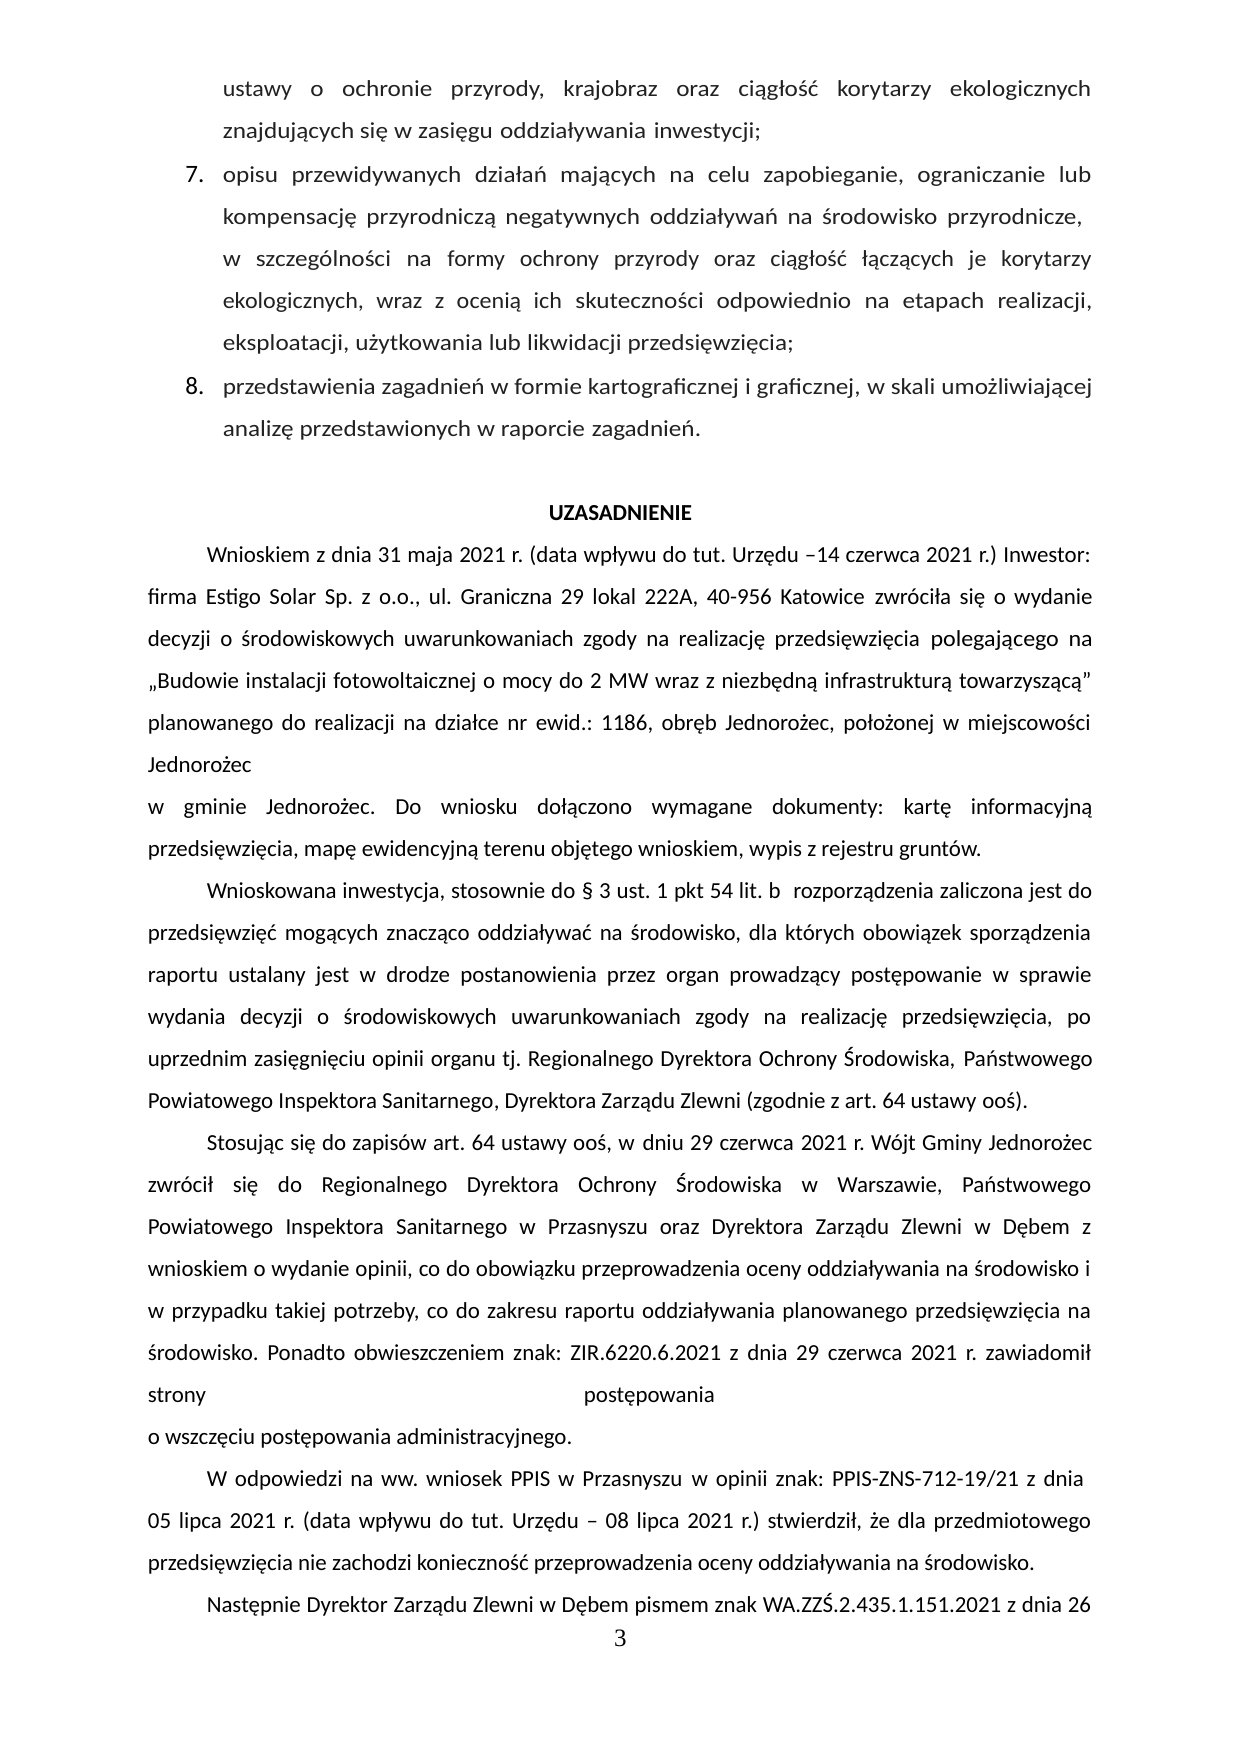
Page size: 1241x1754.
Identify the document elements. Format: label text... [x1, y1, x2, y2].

text Następnie Dyrektor Zarządu Zlewni w Dębem pismem znak WA.ZZŚ.2.435.1.151.2021 z dnia 26 [148, 1590, 1093, 1618]
list przedstawienia zagadnień w formie kartograficznej i graficznej, w skali umożliwiającej analizę przedstawionych w raporcie zagadnień. [185, 370, 1093, 443]
text W odpowiedzi na ww. wniosek PPIS w Przasnyszu w opinii znak: PPIS-ZNS-712-19/21 z dnia 05 lipca 2021 r. (data wpływu do tut. Urzędu – 08 lipca 2021 r.) stwierdził, że dla przedmiotowego przedsięwzięcia nie zachodzi konieczność przeprowadzenia oceny oddziaływania na środowisko. [148, 1464, 1093, 1576]
text Wnioskiem z dnia 31 maja 2021 r. (data wpływu do tut. Urzędu –14 czerwca 2021 r.) Inwestor: firma Estigo Solar Sp. z o.o., ul. Graniczna 29 lokal 222A, 40-956 Katowice zwróciła się o wydanie decyzji o środowiskowych uwarunkowaniach zgody na realizację przedsięwzięcia polegającego na „Budowie instalacji fotowoltaicznej o mocy do 2 MW wraz z niezbędną infrastrukturą towarzyszącą” planowanego do realizacji na działce nr ewid.: 1186, obręb Jednorożec, położonej w miejscowości Jednorożec w gminie Jednorożec. Do wniosku dołączono wymagane dokumenty: kartę informacyjną przedsięwzięcia, mapę ewidencyjną terenu objętego wnioskiem, wypis z rejestru gruntów. [148, 541, 1093, 862]
text Stosując się do zapisów art. 64 ustawy ooś, w dniu 29 czerwca 2021 r. Wójt Gminy Jednorożec zwrócił się do Regionalnego Dyrektora Ochrony Środowiska w Warszawie, Państwowego Powiatowego Inspektora Sanitarnego w Przasnyszu oraz Dyrektora Zarządu Zlewni w Dębem z wnioskiem o wydanie opinii, co do obowiązku przeprowadzenia oceny oddziaływania na środowisko i w przypadku takiej potrzeby, co do zakresu raportu oddziaływania planowanego przedsięwzięcia na środowisko. Ponadto obwieszczeniem znak: ZIR.6220.6.2021 z dnia 29 czerwca 2021 r. zawiadomił strony postępowania o wszczęciu postępowania administracyjnego. [148, 1128, 1093, 1450]
list ustawy o ochronie przyrody, krajobraz oraz ciągłość korytarzy ekologicznych znajdujących się w zasięgu oddziaływania inwestycji; [185, 74, 1093, 144]
text UZASADNIENIE [148, 498, 1093, 527]
text Wnioskowana inwestycja, stosownie do § 3 ust. 1 pkt 54 lit. b rozporządzenia zaliczona jest do przedsięwzięć mogących znacząco oddziaływać na środowisko, dla których obowiązek sporządzenia raportu ustalany jest w drodze postanowienia przez organ prowadzący postępowanie w sprawie wydania decyzji o środowiskowych uwarunkowaniach zgody na realizację przedsięwzięcia, po uprzednim zasięgnięciu opinii organu tj. Regionalnego Dyrektora Ochrony Środowiska, Państwowego Powiatowego Inspektora Sanitarnego, Dyrektora Zarządu Zlewni (zgodnie z art. 64 ustawy ooś). [148, 876, 1093, 1114]
list opisu przewidywanych działań mających na celu zapobieganie, ograniczanie lub kompensację przyrodniczą negatywnych oddziaływań na środowisko przyrodnicze, w szczególności na formy ochrony przyrody oraz ciągłość łączących je korytarzy ekologicznych, wraz z ocenią ich skuteczności odpowiednio na etapach realizacji, eksploatacji, użytkowania lub likwidacji przedsięwzięcia; [185, 158, 1093, 356]
